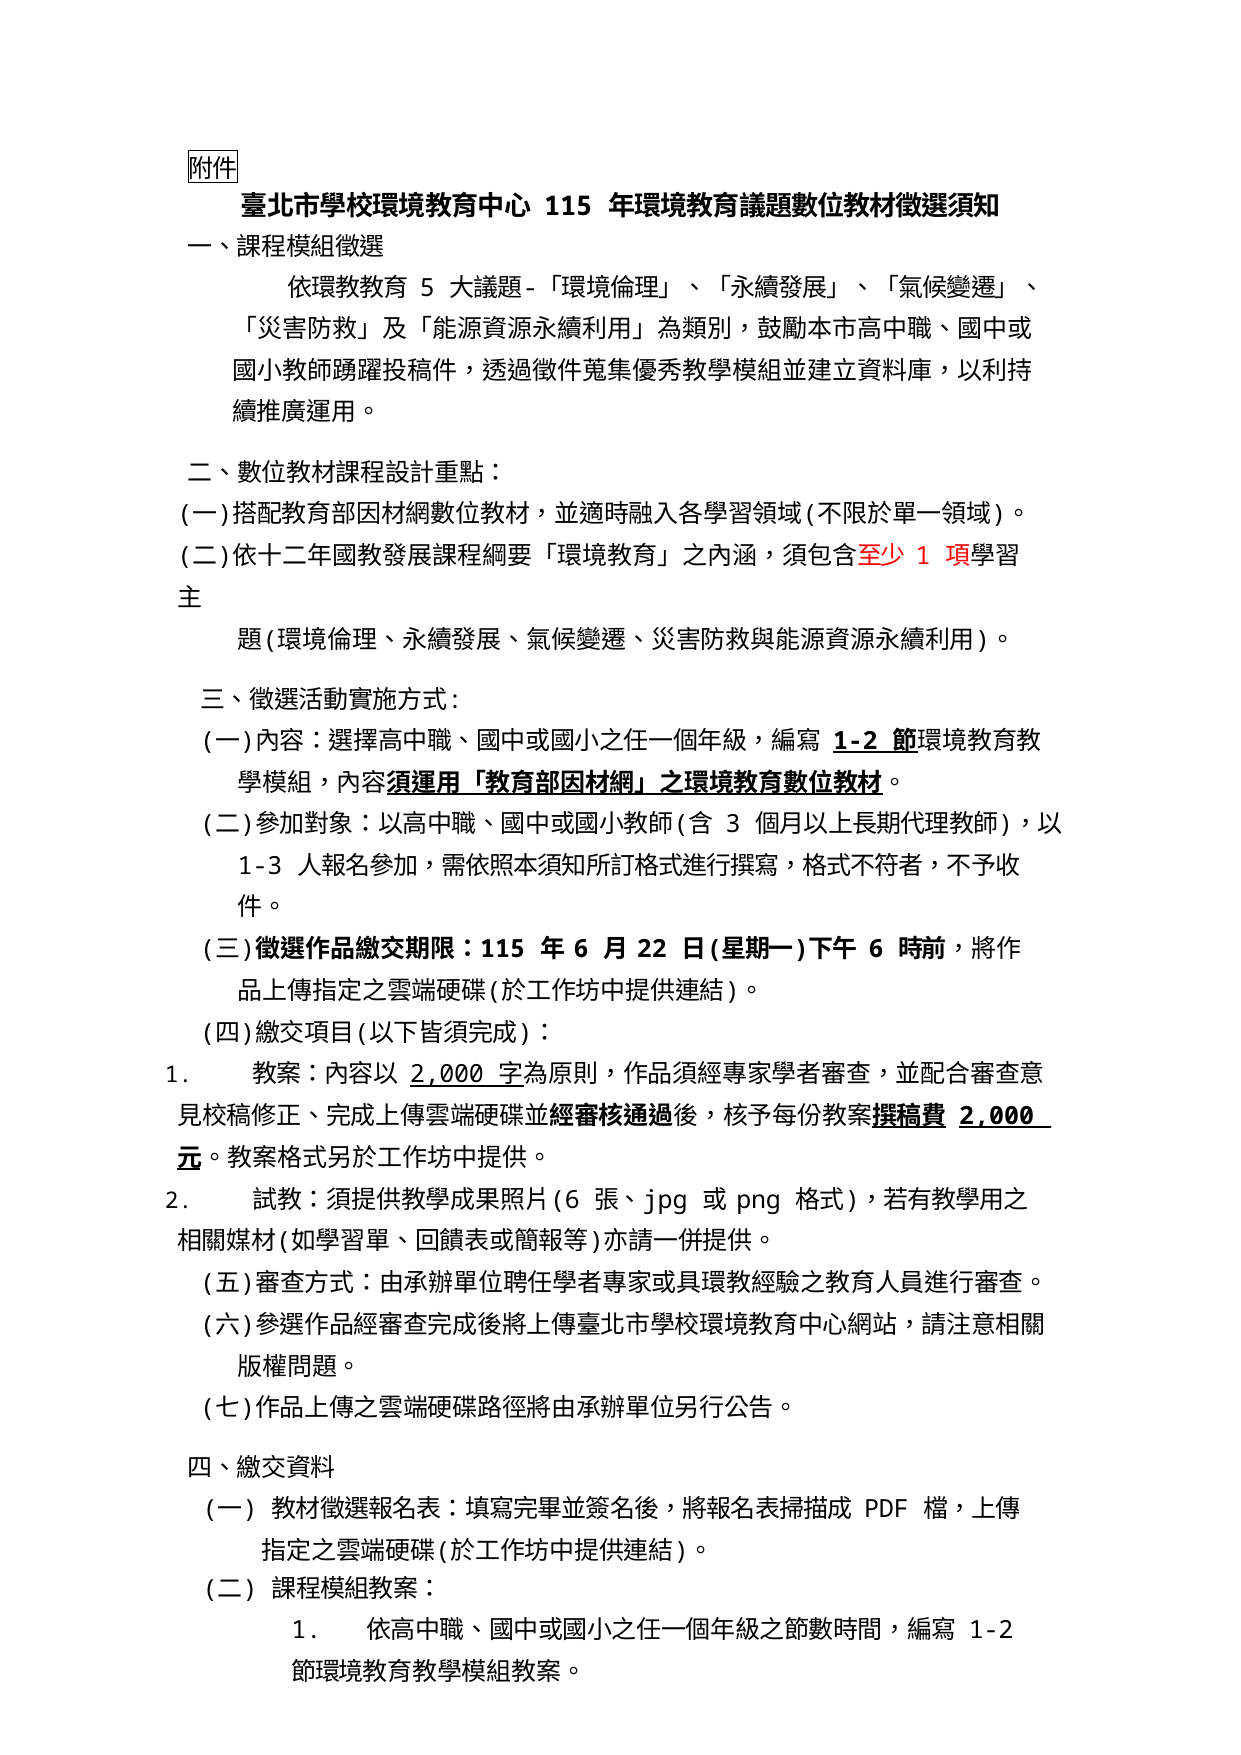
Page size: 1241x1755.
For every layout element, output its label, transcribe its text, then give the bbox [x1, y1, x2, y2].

text (二)參加對象：以高中職、國中或國小教師(含 3 個月以上長期代理教師)，以 [200, 804, 1063, 840]
text (二) 課程模組教案： [202, 1572, 1063, 1604]
text 1-3 人報名參加，需依照本須知所訂格式進行撰寫，格式不符者，不予收件。 [237, 845, 1032, 923]
text 三、徵選活動實施方式: [200, 679, 1063, 715]
list 教案：內容以 2,000 字為原則，作品須經專家學者審查，並配合審查意見校稿修正、完成上傳雲端硬碟並經審核通過後，核予每份教案撰稿費 2,000 元。教案格式另於工作坊中提供。 [164, 1054, 1051, 1173]
text 「災害防救」及「能源資源永續利用」為類別，鼓勵本市高中職、國中或國小教師踴躍投稿件，透過徵件蒐集優秀教學模組並建立資料庫，以利持續推廣運用。 [232, 308, 1032, 428]
text (一)搭配教育部因材網數位教材，並適時融入各學習領域(不限於單一領域)。 (二)依十二年國教發展課程綱要「環境教育」之內涵，須包含至少 1 項學習主 [177, 494, 1038, 613]
text (一)內容：選擇高中職、國中或國小之任一個年級，編寫 1-2 節環境教育教學模組，內容須運用「教育部因材網」之環境教育數位教材。 [200, 720, 1051, 798]
list 依高中職、國中或國小之任一個年級之節數時間，編寫 1-2 節環境教育教學模組教案。 [291, 1609, 1042, 1687]
text 題(環境倫理、永續發展、氣候變遷、災害防救與能源資源永續利用)。 [237, 619, 1063, 655]
text 二、數位教材課程設計重點： [187, 453, 1063, 489]
text 一、課程模組徵選 [187, 226, 1063, 262]
text (一) 教材徵選報名表：填寫完畢並簽名後，將報名表掃描成 PDF 檔，上傳指定之雲端硬碟(於工作坊中提供連結)。 [202, 1489, 1037, 1567]
subtitle 臺北市學校環境教育中心 115 年環境教育議題數位教材徵選須知 [241, 183, 1063, 223]
text 附件 [189, 152, 237, 182]
text 依環教教育 5 大議題-「環境倫理」、「永續發展」、「氣候變遷」、 [287, 267, 1063, 303]
text 版權問題。 [237, 1346, 1063, 1382]
list 試教：須提供教學成果照片(6 張、jpg 或 png 格式)，若有教學用之相關媒材(如學習單、回饋表或簡報等)亦請一併提供。 [164, 1179, 1038, 1257]
text 四、繳交資料 [187, 1447, 1063, 1484]
text (三)徵選作品繳交期限：115 年 6 月 22 日(星期一)下午 6 時前，將作品上傳指定之雲端硬碟(於工作坊中提供連結)。 [200, 929, 1033, 1007]
text (五)審查方式：由承辦單位聘任學者專家或具環教經驗之教育人員進行審查。 (六)參選作品經審查完成後將上傳臺北市學校環境教育中心網站，請注意相關 [200, 1263, 1051, 1341]
text (七)作品上傳之雲端硬碟路徑將由承辦單位另行公告。 [200, 1387, 1063, 1424]
text (四)繳交項目(以下皆須完成)： [200, 1012, 1063, 1049]
